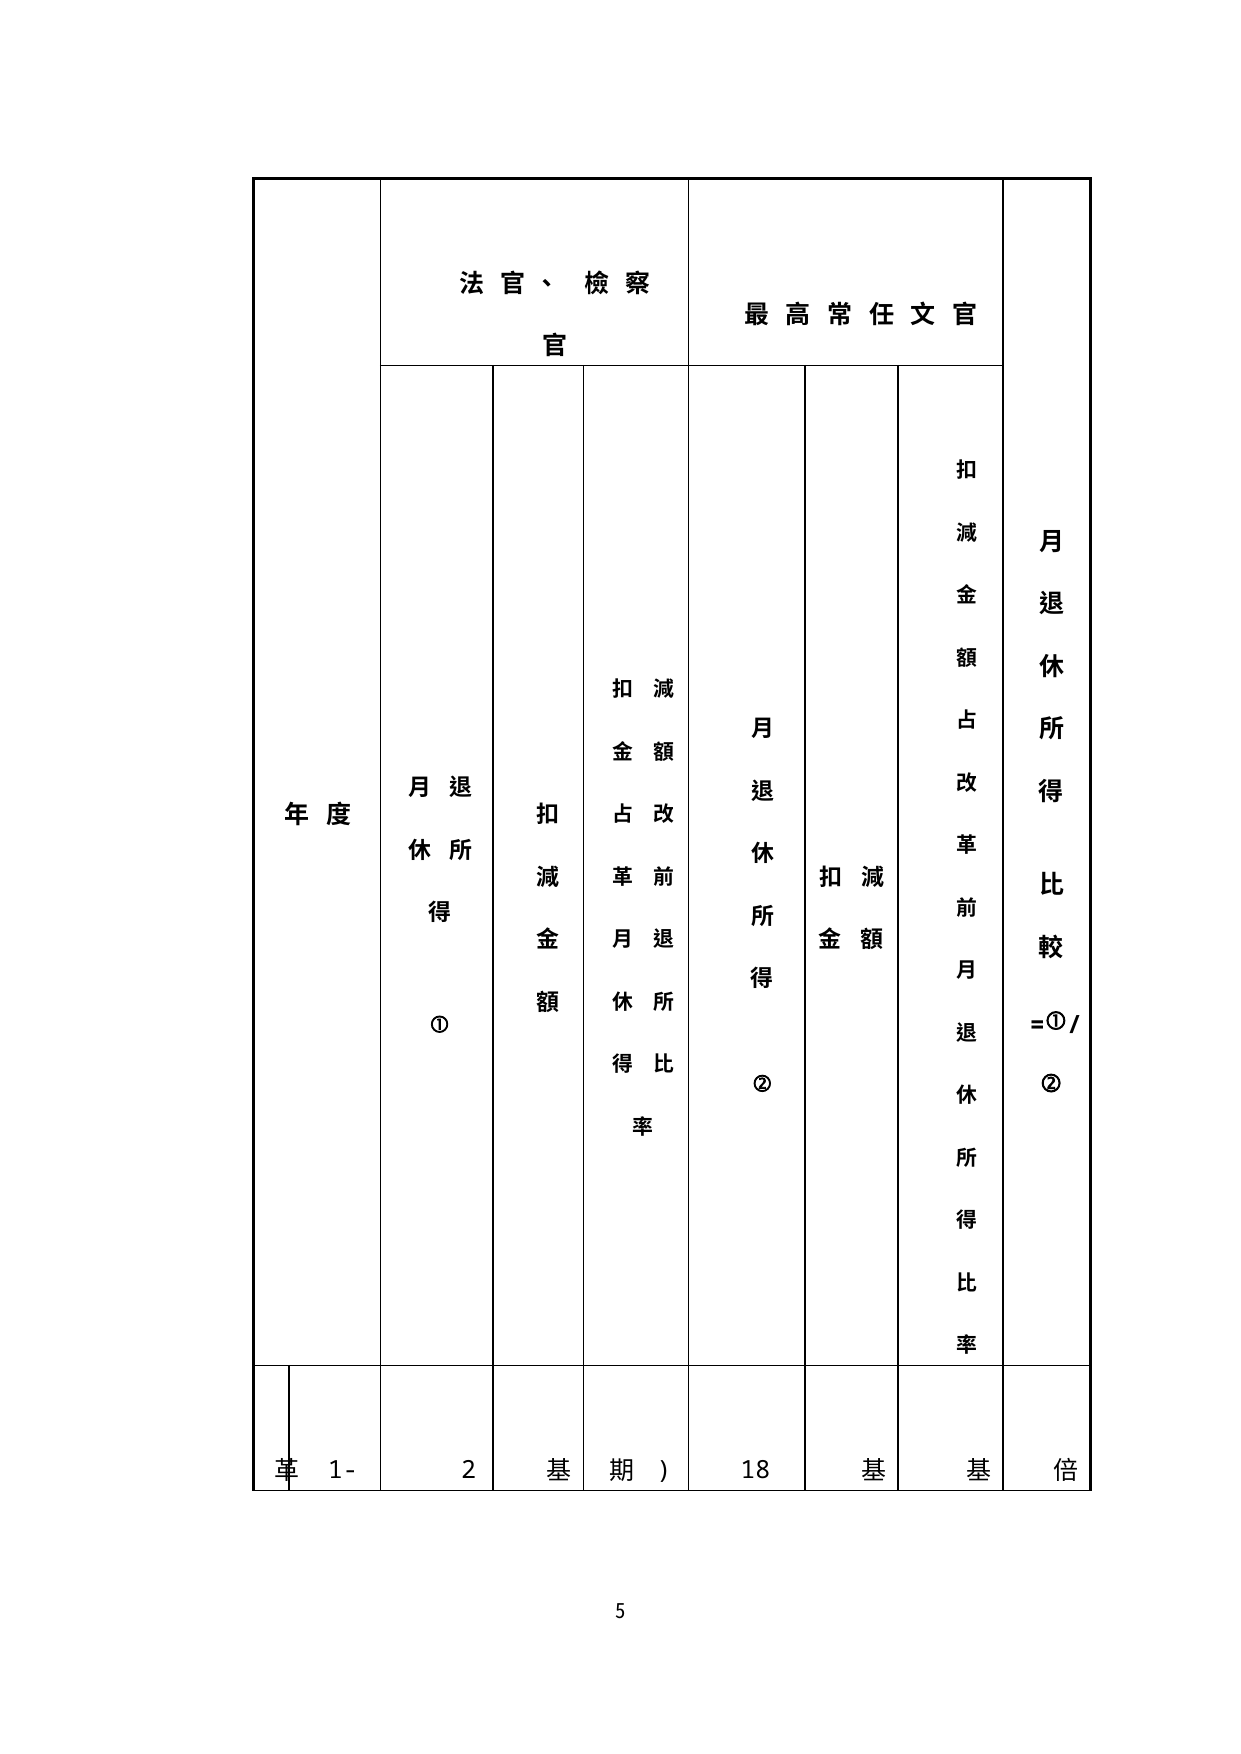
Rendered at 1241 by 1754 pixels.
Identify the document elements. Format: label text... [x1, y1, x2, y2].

table_cell 月退休所得  [381, 366, 492, 1365]
table_cell 基 [899, 1366, 1002, 1490]
table_cell 期) [584, 1366, 688, 1490]
table_cell 扣減金額 [806, 366, 897, 1365]
table_cell 107.1- 107.6 [290, 1366, 380, 1490]
table_cell 改革前 [255, 1366, 288, 1490]
table_cell 基 [494, 1366, 583, 1490]
table_cell 基 [806, 1366, 897, 1490]
table_cell 倍 [1004, 1366, 1089, 1490]
table_header 法官、檢察官 [381, 180, 688, 365]
table_header 月退休所得 比較 =/ [1004, 180, 1089, 1365]
table_cell 月退休所得  [689, 366, 804, 1365]
table_header 年度 [255, 180, 380, 1365]
table_cell 18 [689, 1366, 804, 1490]
table_cell 扣減金額 [494, 366, 583, 1365]
table_cell 扣減金額占改革前月退休所得比率 [584, 366, 688, 1365]
table_cell 扣減金額占改革前月退休所得比率 [899, 366, 1002, 1365]
table_header 最高常任文官 [689, 180, 1002, 365]
table_cell 2 [381, 1366, 492, 1490]
